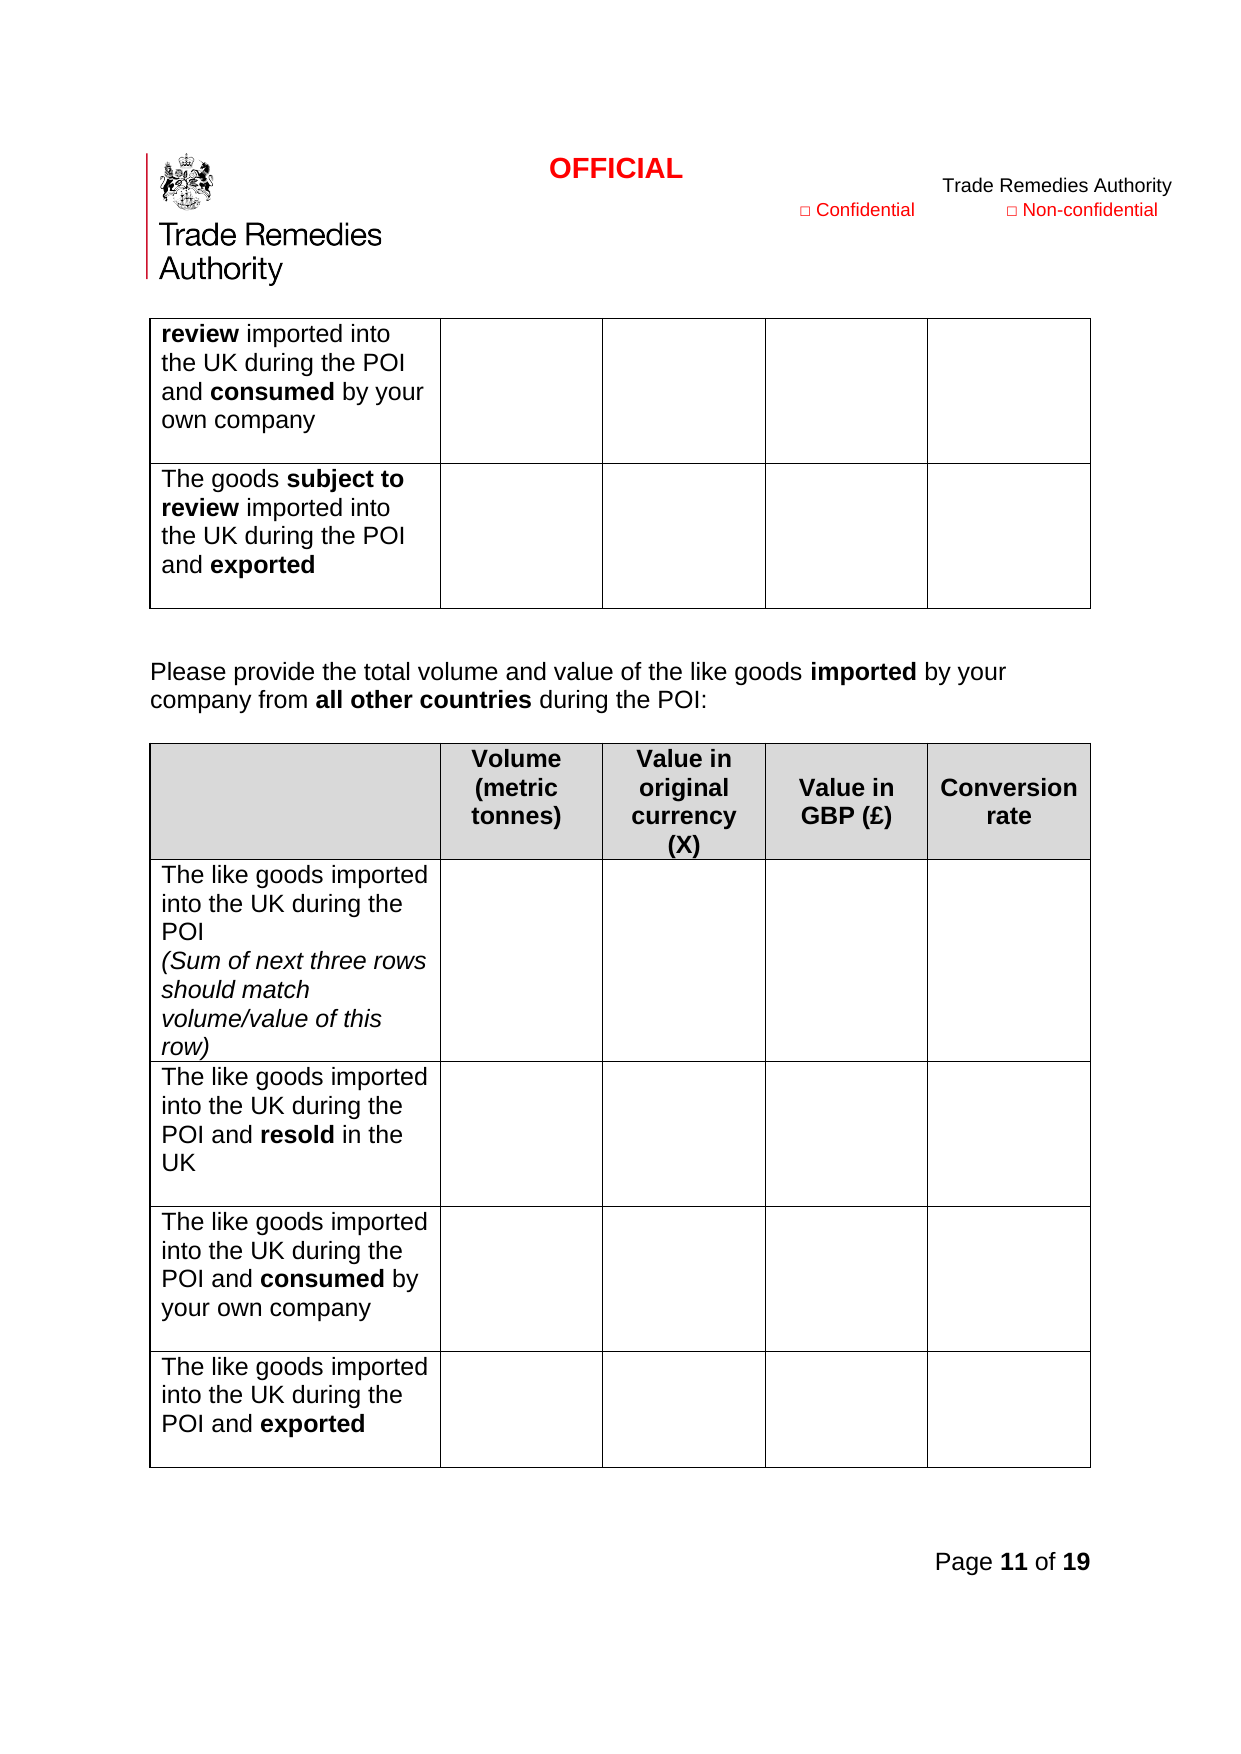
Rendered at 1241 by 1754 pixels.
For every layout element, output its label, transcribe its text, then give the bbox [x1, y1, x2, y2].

table_header Value in original currency (X) [603, 744, 765, 859]
table_cell [441, 319, 602, 463]
table_cell [603, 464, 765, 607]
table_cell [928, 319, 1090, 463]
table_cell review imported into the UK during the POI and consumed by your own company [151, 319, 440, 463]
table_cell [441, 1207, 602, 1351]
table_cell [603, 1207, 765, 1351]
table_cell [766, 319, 927, 463]
table_cell The like goods imported into the UK during the POI and consumed by your own company [151, 1207, 440, 1351]
table_cell [928, 1207, 1090, 1351]
table_cell The like goods imported into the UK during the POI and exported [151, 1352, 440, 1467]
table_cell [766, 1062, 927, 1206]
text Please provide the total volume and value of the like goods imported by your company from all other countries during the POI: [150, 656, 1090, 714]
table_cell [928, 860, 1090, 1061]
table_cell [603, 1062, 765, 1206]
table_cell The goods subject to review imported into the UK during the POI and exported [151, 464, 440, 607]
table_cell [928, 1352, 1090, 1467]
table_cell [603, 319, 765, 463]
table_cell [441, 860, 602, 1061]
table_cell [441, 1062, 602, 1206]
table_cell [603, 860, 765, 1061]
table_cell [603, 1352, 765, 1467]
table_cell [766, 464, 927, 607]
table_cell [766, 860, 927, 1061]
table_cell [766, 1352, 927, 1467]
table_header Conversion rate [928, 744, 1090, 859]
table_cell The like goods imported into the UK during the POI and resold in the UK [151, 1062, 440, 1206]
table_header [151, 744, 440, 859]
table_header Value in GBP (£) [766, 744, 927, 859]
table_cell [766, 1207, 927, 1351]
table_cell The like goods imported into the UK during the POI (Sum of next three rows should match volume/value of this row) [151, 860, 440, 1061]
table_cell [441, 464, 602, 607]
table_cell [441, 1352, 602, 1467]
table_cell [928, 464, 1090, 607]
table_header Volume (metric tonnes) [441, 744, 602, 859]
table_cell [928, 1062, 1090, 1206]
